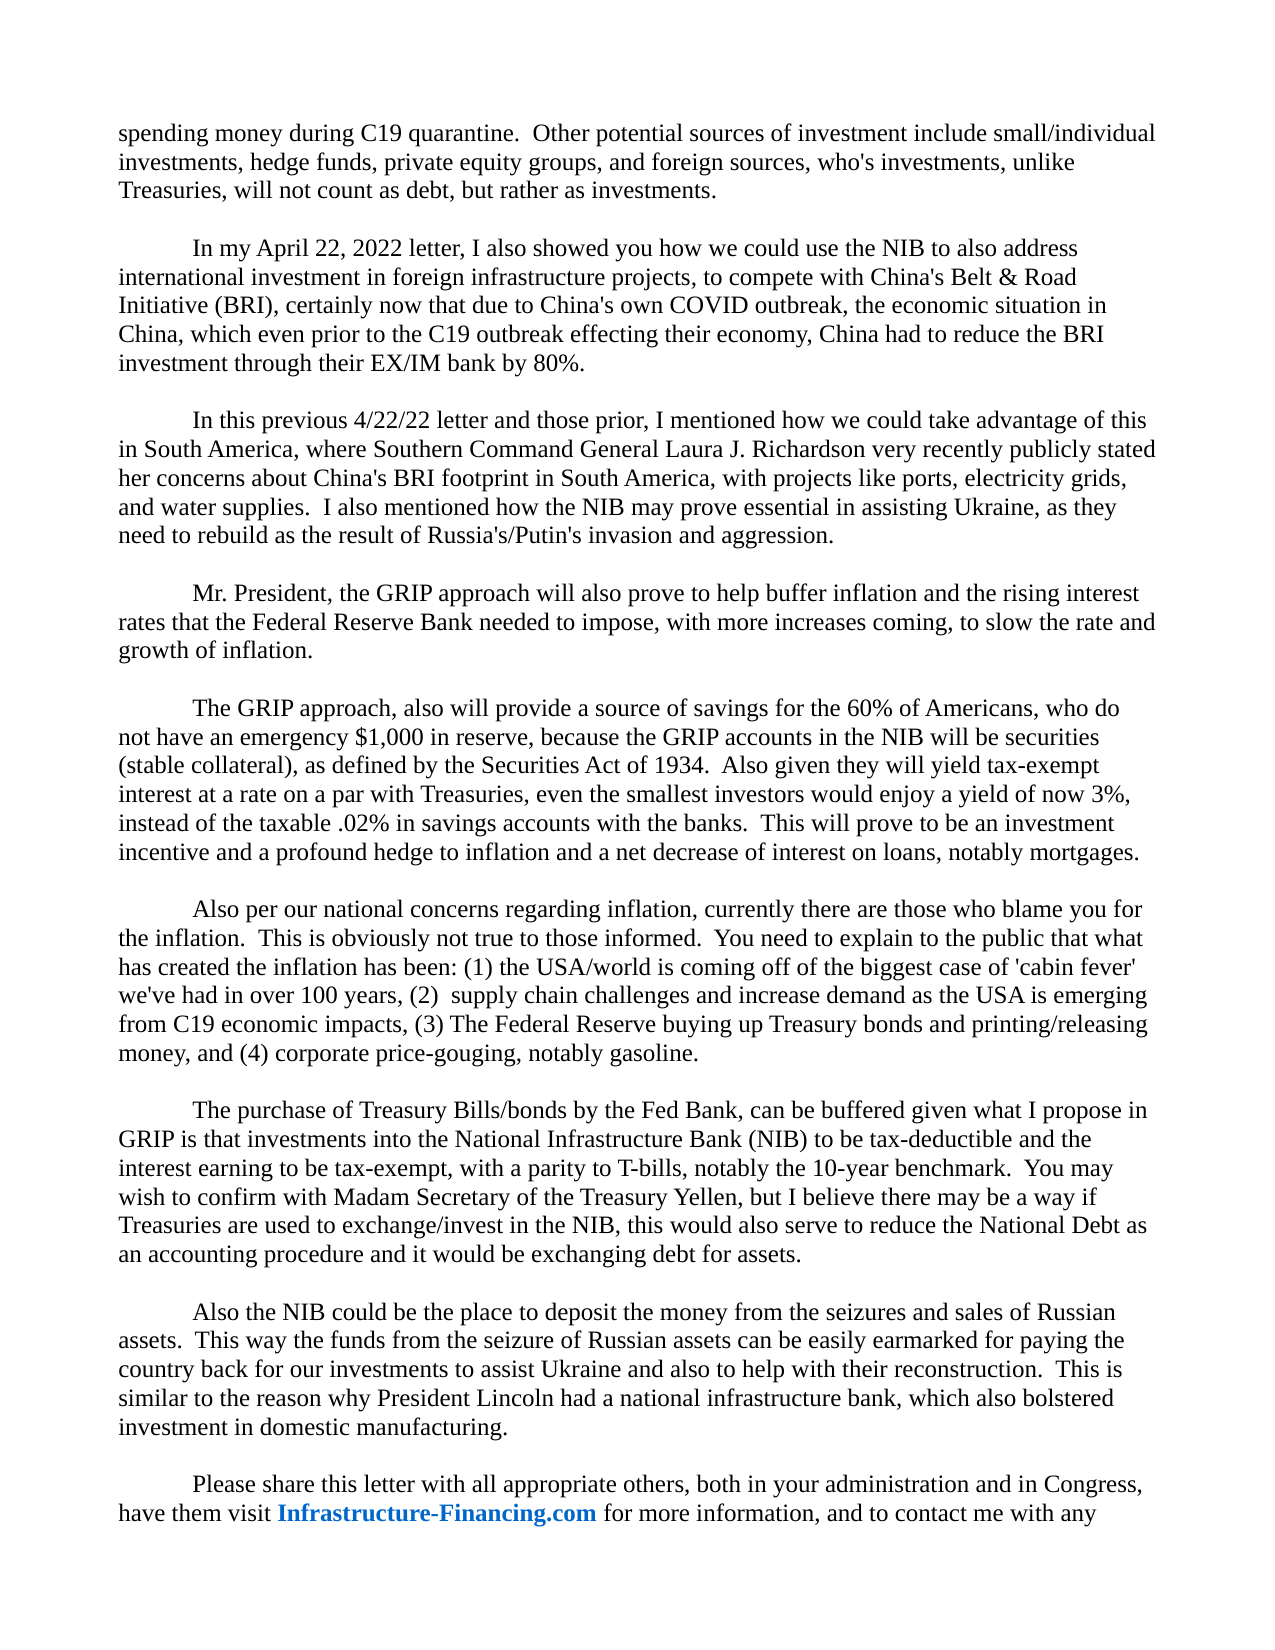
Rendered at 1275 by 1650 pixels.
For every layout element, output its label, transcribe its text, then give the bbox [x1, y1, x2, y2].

text Please share this letter with all appropriate others, both in your administration and in Congress, have them visit Infrastructure-Financing.com for more information, and to contact me with any [118, 1469, 1157, 1527]
text Mr. President, the GRIP approach will also prove to help buffer inflation and the rising interest rates that the Federal Reserve Bank needed to impose, with more increases coming, to slow the rate and growth of inflation. [118, 578, 1157, 664]
text In my April 22, 2022 letter, I also showed you how we could use the NIB to also address international investment in foreign infrastructure projects, to compete with China's Belt & Road Initiative (BRI), certainly now that due to China's own COVID outbreak, the economic situation in China, which even prior to the C19 outbreak effecting their economy, China had to reduce the BRI investment through their EX/IM bank by 80%. [118, 233, 1157, 377]
text In this previous 4/22/22 letter and those prior, I mentioned how we could take advantage of this in South America, where Southern Command General Laura J. Richardson very recently publicly stated her concerns about China's BRI footprint in South America, with projects like ports, electricity grids, and water supplies. I also mentioned how the NIB may prove essential in assisting Ukraine, as they need to rebuild as the result of Russia's/Putin's invasion and aggression. [118, 406, 1157, 549]
text The purchase of Treasury Bills/bonds by the Fed Bank, can be buffered given what I propose in GRIP is that investments into the National Infrastructure Bank (NIB) to be tax-deductible and the interest earning to be tax-exempt, with a parity to T-bills, notably the 10-year benchmark. You may wish to confirm with Madam Secretary of the Treasury Yellen, but I believe there may be a way if Treasuries are used to exchange/invest in the NIB, this would also serve to reduce the National Debt as an accounting procedure and it would be exchanging debt for assets. [118, 1096, 1157, 1268]
text spending money during C19 quarantine. Other potential sources of investment include small/individual investments, hedge funds, private equity groups, and foreign sources, who's investments, unlike Treasuries, will not count as debt, but rather as investments. [118, 118, 1157, 204]
text The GRIP approach, also will provide a source of savings for the 60% of Americans, who do not have an emergency $1,000 in reserve, because the GRIP accounts in the NIB will be securities (stable collateral), as defined by the Securities Act of 1934. Also given they will yield tax-exempt interest at a rate on a par with Treasuries, even the smallest investors would enjoy a yield of now 3%, instead of the taxable .02% in savings accounts with the banks. This will prove to be an investment incentive and a profound hedge to inflation and a net decrease of interest on loans, notably mortgages. [118, 693, 1157, 866]
text Also the NIB could be the place to deposit the money from the seizures and sales of Russian assets. This way the funds from the seizure of Russian assets can be easily earmarked for paying the country back for our investments to assist Ukraine and also to help with their reconstruction. This is similar to the reason why President Lincoln had a national infrastructure bank, which also bolstered investment in domestic manufacturing. [118, 1297, 1157, 1441]
text Also per our national concerns regarding inflation, currently there are those who blame you for the inflation. This is obviously not true to those informed. You need to explain to the public that what has created the inflation has been: (1) the USA/world is coming off of the biggest case of 'cabin fever' we've had in over 100 years, (2) supply chain challenges and increase demand as the USA is emerging from C19 economic impacts, (3) The Federal Reserve buying up Treasury bonds and printing/releasing money, and (4) corporate price-gouging, notably gasoline. [118, 894, 1157, 1067]
